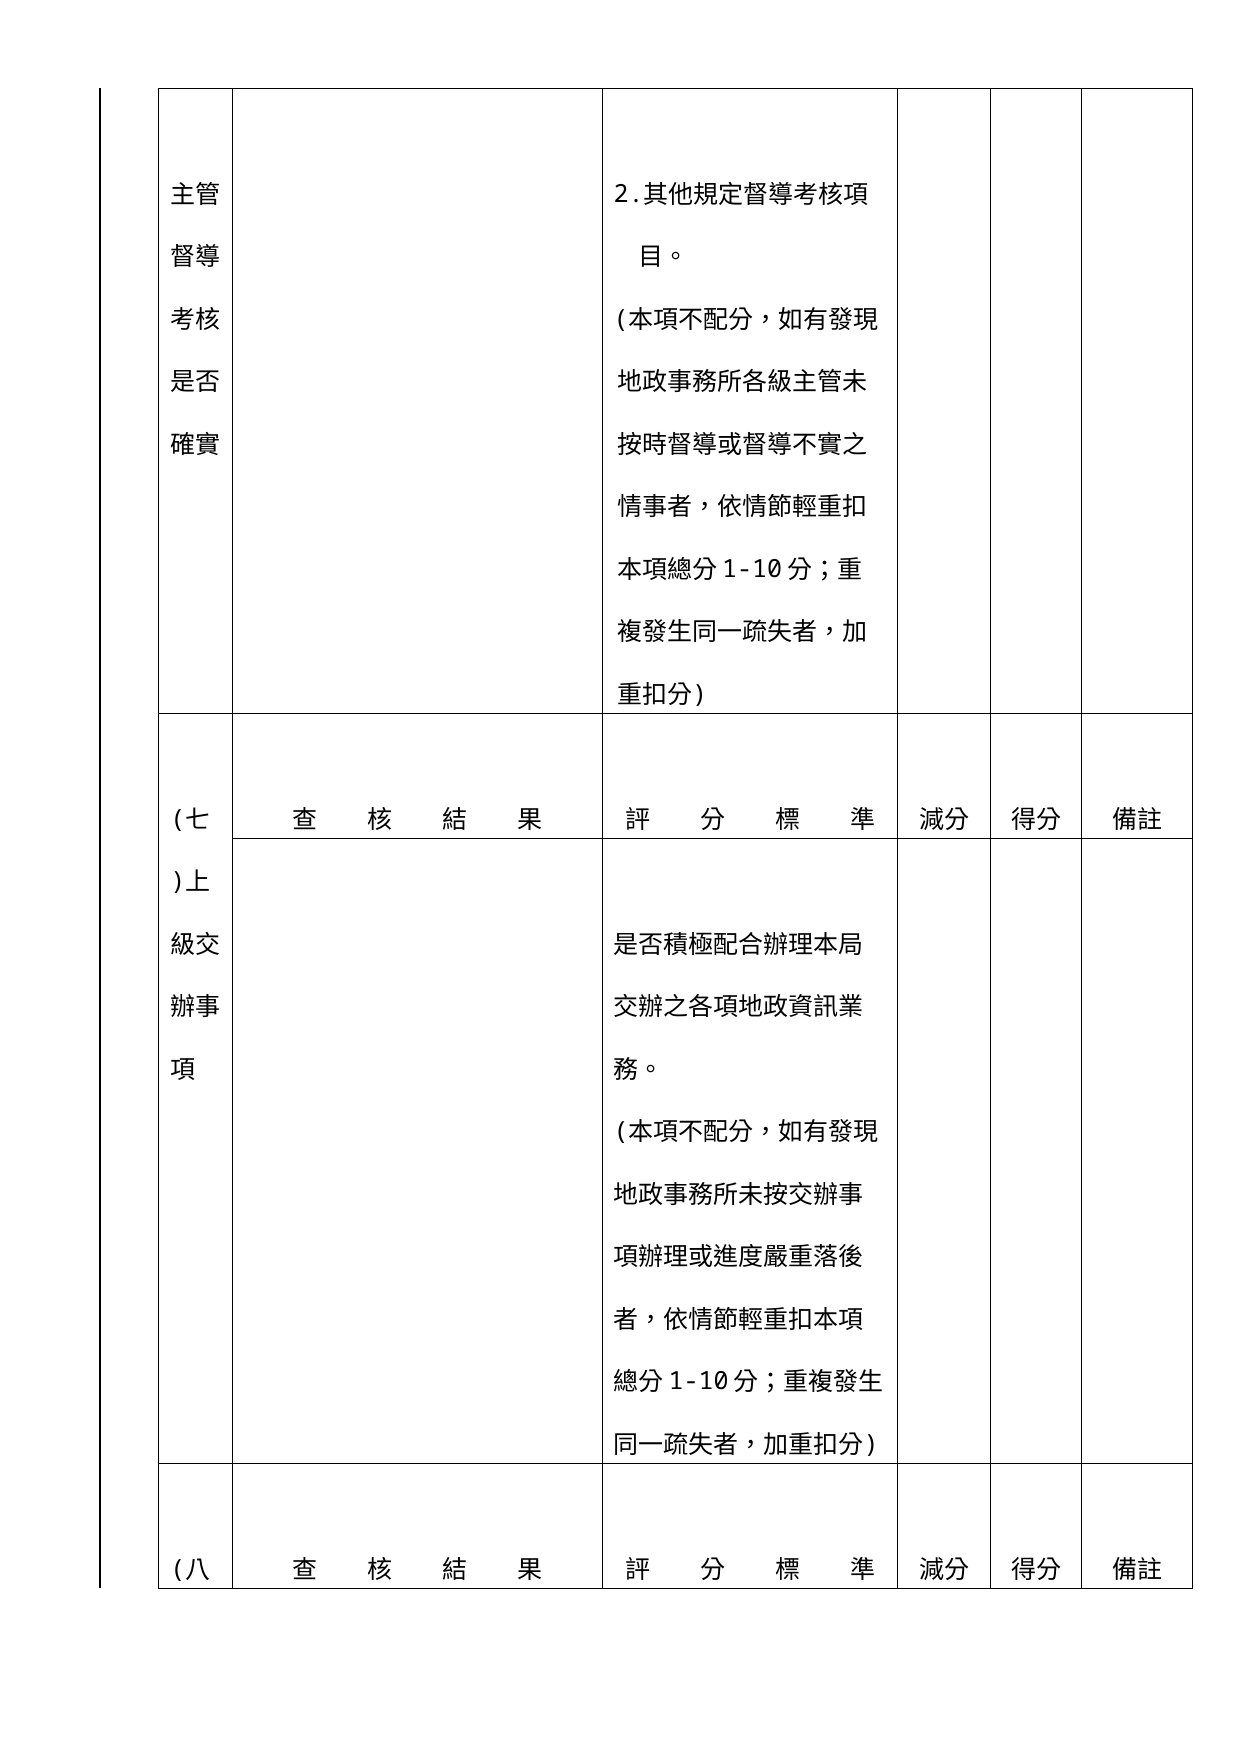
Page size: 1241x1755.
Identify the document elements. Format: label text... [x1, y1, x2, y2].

table_cell (八 [159, 1464, 232, 1588]
table_cell 查 核 結 果 [233, 1464, 602, 1588]
table_cell 備註 [1082, 714, 1192, 838]
table_cell [898, 839, 990, 1463]
table_cell 減分 [898, 714, 990, 838]
table_cell 2.其他規定督導考核項目。 (本項不配分，如有發現地政事務所各級主管未按時督導或督導不實之情事者，依情節輕重扣本項總分1-10分；重複發生同一疏失者，加重扣分) [603, 89, 897, 713]
table_cell [101, 88, 158, 1588]
table_cell 主管督導考核是否確實 [159, 89, 232, 713]
table_cell 得分 [991, 714, 1081, 838]
table_cell 評 分 標 準 [603, 1464, 897, 1588]
table_cell [1193, 838, 1197, 1463]
table_cell [991, 89, 1081, 713]
table_cell [233, 89, 602, 713]
table_cell 備註 [1082, 1464, 1192, 1588]
table_cell 得分 [991, 1464, 1081, 1588]
table_cell [1193, 88, 1197, 713]
table_cell (七)上級交辦事項 [159, 714, 232, 1463]
table_cell [1193, 713, 1197, 838]
table_cell [898, 89, 990, 713]
table_cell 減分 [898, 1464, 990, 1588]
table_cell [1193, 1463, 1197, 1588]
table_cell [1082, 89, 1192, 713]
table_cell [1082, 839, 1192, 1463]
table_cell [233, 839, 602, 1463]
table_cell [991, 839, 1081, 1463]
table_cell 評 分 標 準 [603, 714, 897, 838]
table_cell 查 核 結 果 [233, 714, 602, 838]
table_cell 是否積極配合辦理本局交辦之各項地政資訊業務。 (本項不配分，如有發現地政事務所未按交辦事項辦理或進度嚴重落後者，依情節輕重扣本項總分1-10分；重複發生同一疏失者，加重扣分) [603, 839, 897, 1463]
